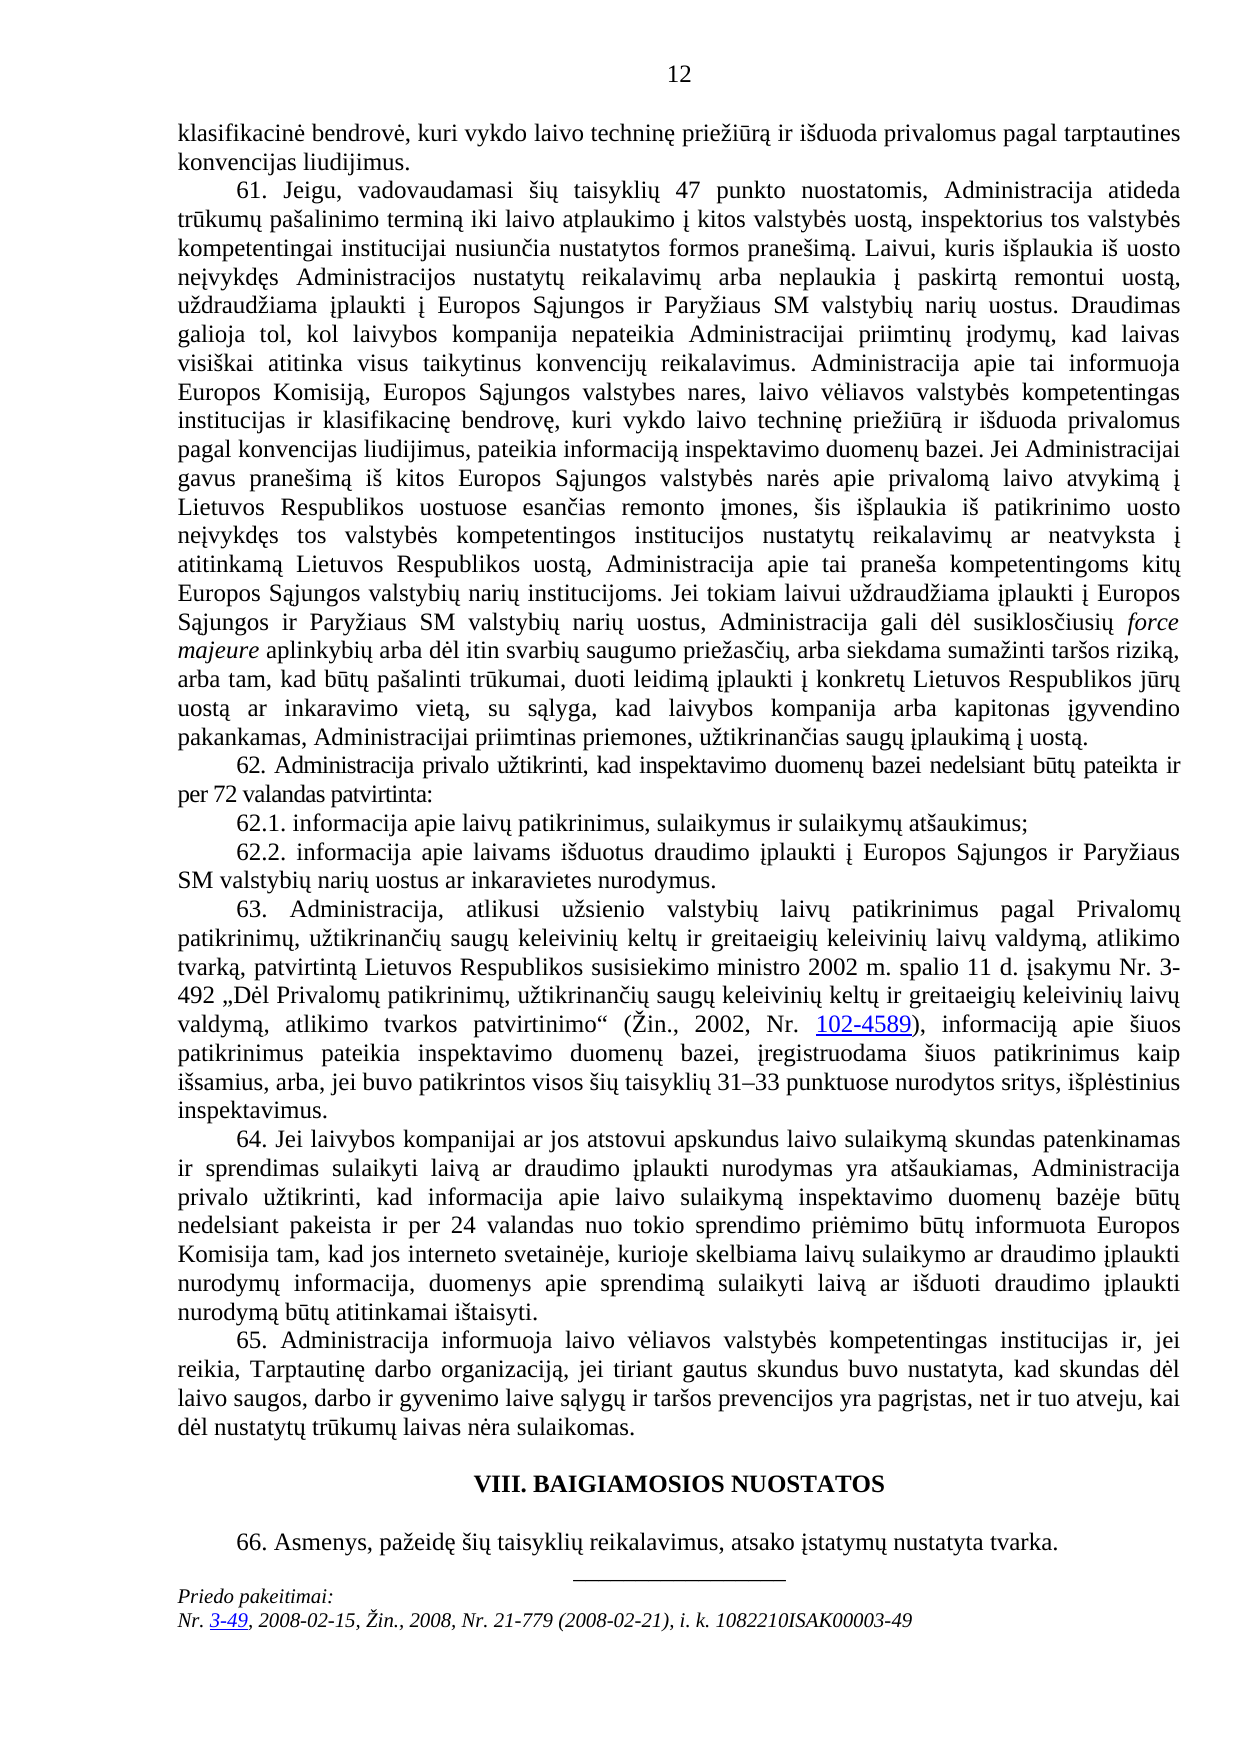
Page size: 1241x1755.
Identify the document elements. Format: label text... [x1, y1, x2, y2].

text 66. Asmenys, pažeidę šių taisyklių reikalavimus, atsako įstatymų nustatyta tvarka. [177, 1527, 1181, 1556]
text 63. Administracija, atlikusi užsienio valstybių laivų patikrinimus pagal Privalomų patikrinimų, užtikrinančių saugų keleivinių keltų ir greitaeigių keleivinių laivų valdymą, atlikimo tvarką, patvirtintą Lietuvos Respublikos susisiekimo ministro 2002 m. spalio 11 d. įsakymu Nr. 3-492 „Dėl Privalomų patikrinimų, užtikrinančių saugų keleivinių keltų ir greitaeigių keleivinių laivų valdymą, atlikimo tvarkos patvirtinimo“ (Žin., 2002, Nr. 102-4589), informaciją apie šiuos patikrinimus pateikia inspektavimo duomenų bazei, įregistruodama šiuos patikrinimus kaip išsamius, arba, jei buvo patikrintos visos šių taisyklių 31–33 punktuose nurodytos sritys, išplėstinius inspektavimus. [177, 894, 1181, 1124]
text 62.1. informacija apie laivų patikrinimus, sulaikymus ir sulaikymų atšaukimus; [177, 808, 1181, 837]
text 64. Jei laivybos kompanijai ar jos atstovui apskundus laivo sulaikymą skundas patenkinamas ir sprendimas sulaikyti laivą ar draudimo įplaukti nurodymas yra atšaukiamas, Administracija privalo užtikrinti, kad informacija apie laivo sulaikymą inspektavimo duomenų bazėje būtų nedelsiant pakeista ir per 24 valandas nuo tokio sprendimo priėmimo būtų informuota Europos Komisija tam, kad jos interneto svetainėje, kurioje skelbiama laivų sulaikymo ar draudimo įplaukti nurodymų informacija, duomenys apie sprendimą sulaikyti laivą ar išduoti draudimo įplaukti nurodymą būtų atitinkamai ištaisyti. [177, 1124, 1181, 1326]
text _________________ [177, 1556, 1181, 1584]
text Priedo pakeitimai: [177, 1584, 1181, 1608]
text klasifikacinė bendrovė, kuri vykdo laivo techninę priežiūrą ir išduoda privalomus pagal tarptautines konvencijas liudijimus. [177, 118, 1181, 176]
text 61. Jeigu, vadovaudamasi šių taisyklių 47 punkto nuostatomis, Administracija atideda trūkumų pašalinimo terminą iki laivo atplaukimo į kitos valstybės uostą, inspektorius tos valstybės kompetentingai institucijai nusiunčia nustatytos formos pranešimą. Laivui, kuris išplaukia iš uosto neįvykdęs Administracijos nustatytų reikalavimų arba neplaukia į paskirtą remontui uostą, uždraudžiama įplaukti į Europos Sąjungos ir Paryžiaus SM valstybių narių uostus. Draudimas galioja tol, kol laivybos kompanija nepateikia Administracijai priimtinų įrodymų, kad laivas visiškai atitinka visus taikytinus konvencijų reikalavimus. Administracija apie tai informuoja Europos Komisiją, Europos Sąjungos valstybes nares, laivo vėliavos valstybės kompetentingas institucijas ir klasifikacinę bendrovę, kuri vykdo laivo techninę priežiūrą ir išduoda privalomus pagal konvencijas liudijimus, pateikia informaciją inspektavimo duomenų bazei. Jei Administracijai gavus pranešimą iš kitos Europos Sąjungos valstybės narės apie privalomą laivo atvykimą į Lietuvos Respublikos uostuose esančias remonto įmones, šis išplaukia iš patikrinimo uosto neįvykdęs tos valstybės kompetentingos institucijos nustatytų reikalavimų ar neatvyksta į atitinkamą Lietuvos Respublikos uostą, Administracija apie tai praneša kompetentingoms kitų Europos Sąjungos valstybių narių institucijoms. Jei tokiam laivui uždraudžiama įplaukti į Europos Sąjungos ir Paryžiaus SM valstybių narių uostus, Administracija gali dėl susiklosčiusių force majeure aplinkybių arba dėl itin svarbių saugumo priežasčių, arba siekdama sumažinti taršos riziką, arba tam, kad būtų pašalinti trūkumai, duoti leidimą įplaukti į konkretų Lietuvos Respublikos jūrų uostą ar inkaravimo vietą, su sąlyga, kad laivybos kompanija arba kapitonas įgyvendino pakankamas, Administracijai priimtinas priemones, užtikrinančias saugų įplaukimą į uostą. [177, 176, 1181, 751]
text 65. Administracija informuoja laivo vėliavos valstybės kompetentingas institucijas ir, jei reikia, Tarptautinę darbo organizaciją, jei tiriant gautus skundus buvo nustatyta, kad skundas dėl laivo saugos, darbo ir gyvenimo laive sąlygų ir taršos prevencijos yra pagrįstas, net ir tuo atveju, kai dėl nustatytų trūkumų laivas nėra sulaikomas. [177, 1326, 1181, 1441]
text 62.2. informacija apie laivams išduotus draudimo įplaukti į Europos Sąjungos ir Paryžiaus SM valstybių narių uostus ar inkaravietes nurodymus. [177, 837, 1181, 894]
text 62. Administracija privalo užtikrinti, kad inspektavimo duomenų bazei nedelsiant būtų pateikta ir per 72 valandas patvirtinta: [177, 751, 1181, 808]
text Nr. 3-49, 2008-02-15, Žin., 2008, Nr. 21-779 (2008-02-21), i. k. 1082210ISAK00003-49 [177, 1608, 1181, 1632]
text VIII. BAIGIAMOSIOS NUOSTATOS [177, 1469, 1181, 1498]
